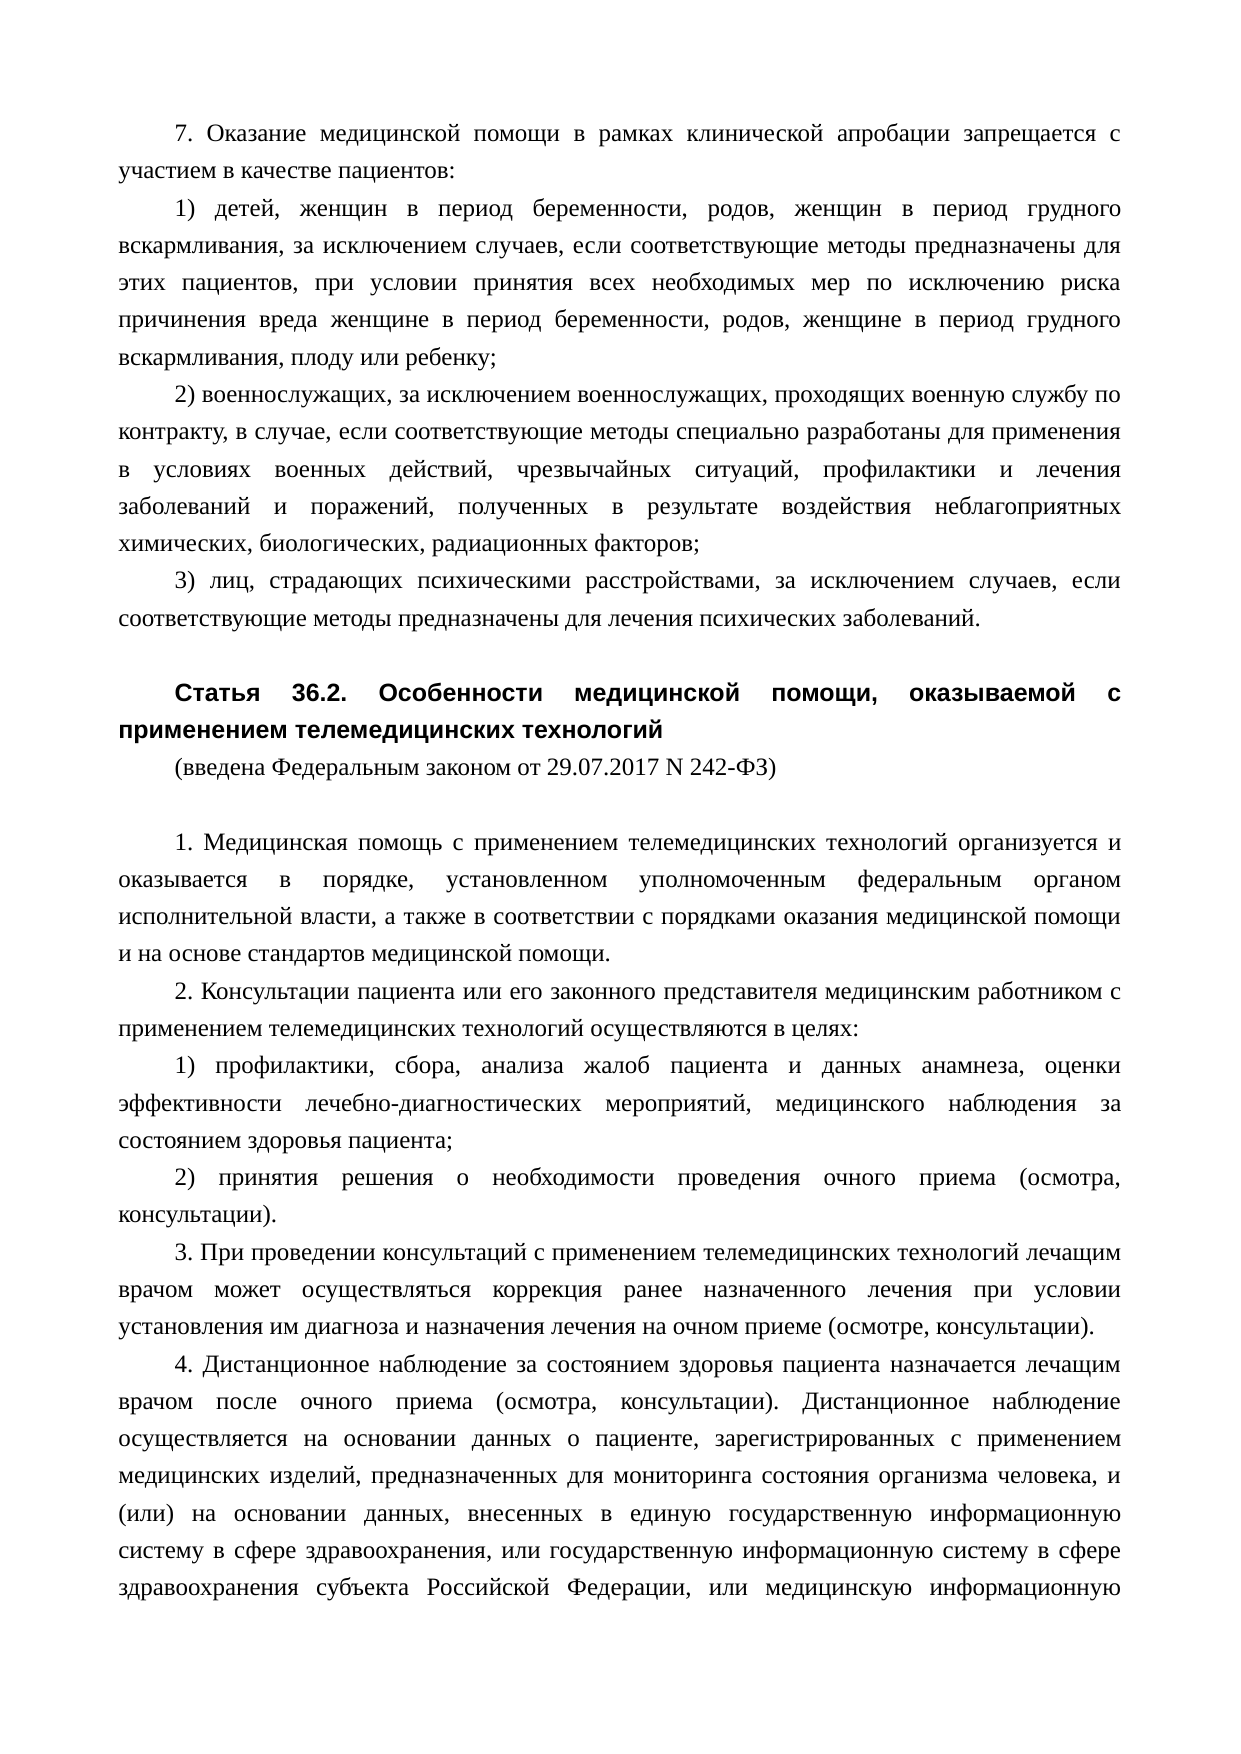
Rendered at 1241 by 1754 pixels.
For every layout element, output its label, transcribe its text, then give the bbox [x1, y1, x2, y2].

text 2) военнослужащих, за исключением военнослужащих, проходящих военную службу по контракту, в случае, если соответствующие методы специально разработаны для применения в условиях военных действий, чрезвычайных ситуаций, профилактики и лечения заболеваний и поражений, полученных в результате воздействия неблагоприятных химических, биологических, радиационных факторов; [118, 379, 1122, 557]
text 7. Оказание медицинской помощи в рамках клинической апробации запрещается с участием в качестве пациентов: [118, 118, 1122, 184]
text 3. При проведении консультаций с применением телемедицинских технологий лечащим врачом может осуществляться коррекция ранее назначенного лечения при условии установления им диагноза и назначения лечения на очном приеме (осмотре, консультации). [118, 1237, 1122, 1340]
text 2) принятия решения о необходимости проведения очного приема (осмотра, консультации). [118, 1162, 1122, 1228]
text 1) детей, женщин в период беременности, родов, женщин в период грудного вскармливания, за исключением случаев, если соответствующие методы предназначены для этих пациентов, при условии принятия всех необходимых мер по исключению риска причинения вреда женщине в период беременности, родов, женщине в период грудного вскармливания, плоду или ребенку; [118, 193, 1122, 371]
text 1. Медицинская помощь с применением телемедицинских технологий организуется и оказывается в порядке, установленном уполномоченным федеральным органом исполнительной власти, а также в соответствии с порядками оказания медицинской помощи и на основе стандартов медицинской помощи. [118, 827, 1122, 967]
text Статья 36.2. Особенности медицинской помощи, оказываемой с применением телемедицинских технологий [118, 677, 1122, 743]
text 2. Консультации пациента или его законного представителя медицинским работником с применением телемедицинских технологий осуществляются в целях: [118, 976, 1122, 1042]
text 4. Дистанционное наблюдение за состоянием здоровья пациента назначается лечащим врачом после очного приема (осмотра, консультации). Дистанционное наблюдение осуществляется на основании данных о пациенте, зарегистрированных с применением медицинских изделий, предназначенных для мониторинга состояния организма человека, и (или) на основании данных, внесенных в единую государственную информационную систему в сфере здравоохранения, или государственную информационную систему в сфере здравоохранения субъекта Российской Федерации, или медицинскую информационную [118, 1349, 1122, 1601]
text (введена Федеральным законом от 29.07.2017 N 242-ФЗ) [118, 752, 1122, 781]
text 3) лиц, страдающих психическими расстройствами, за исключением случаев, если соответствующие методы предназначены для лечения психических заболеваний. [118, 566, 1122, 632]
text 1) профилактики, сбора, анализа жалоб пациента и данных анамнеза, оценки эффективности лечебно-диагностических мероприятий, медицинского наблюдения за состоянием здоровья пациента; [118, 1050, 1122, 1154]
